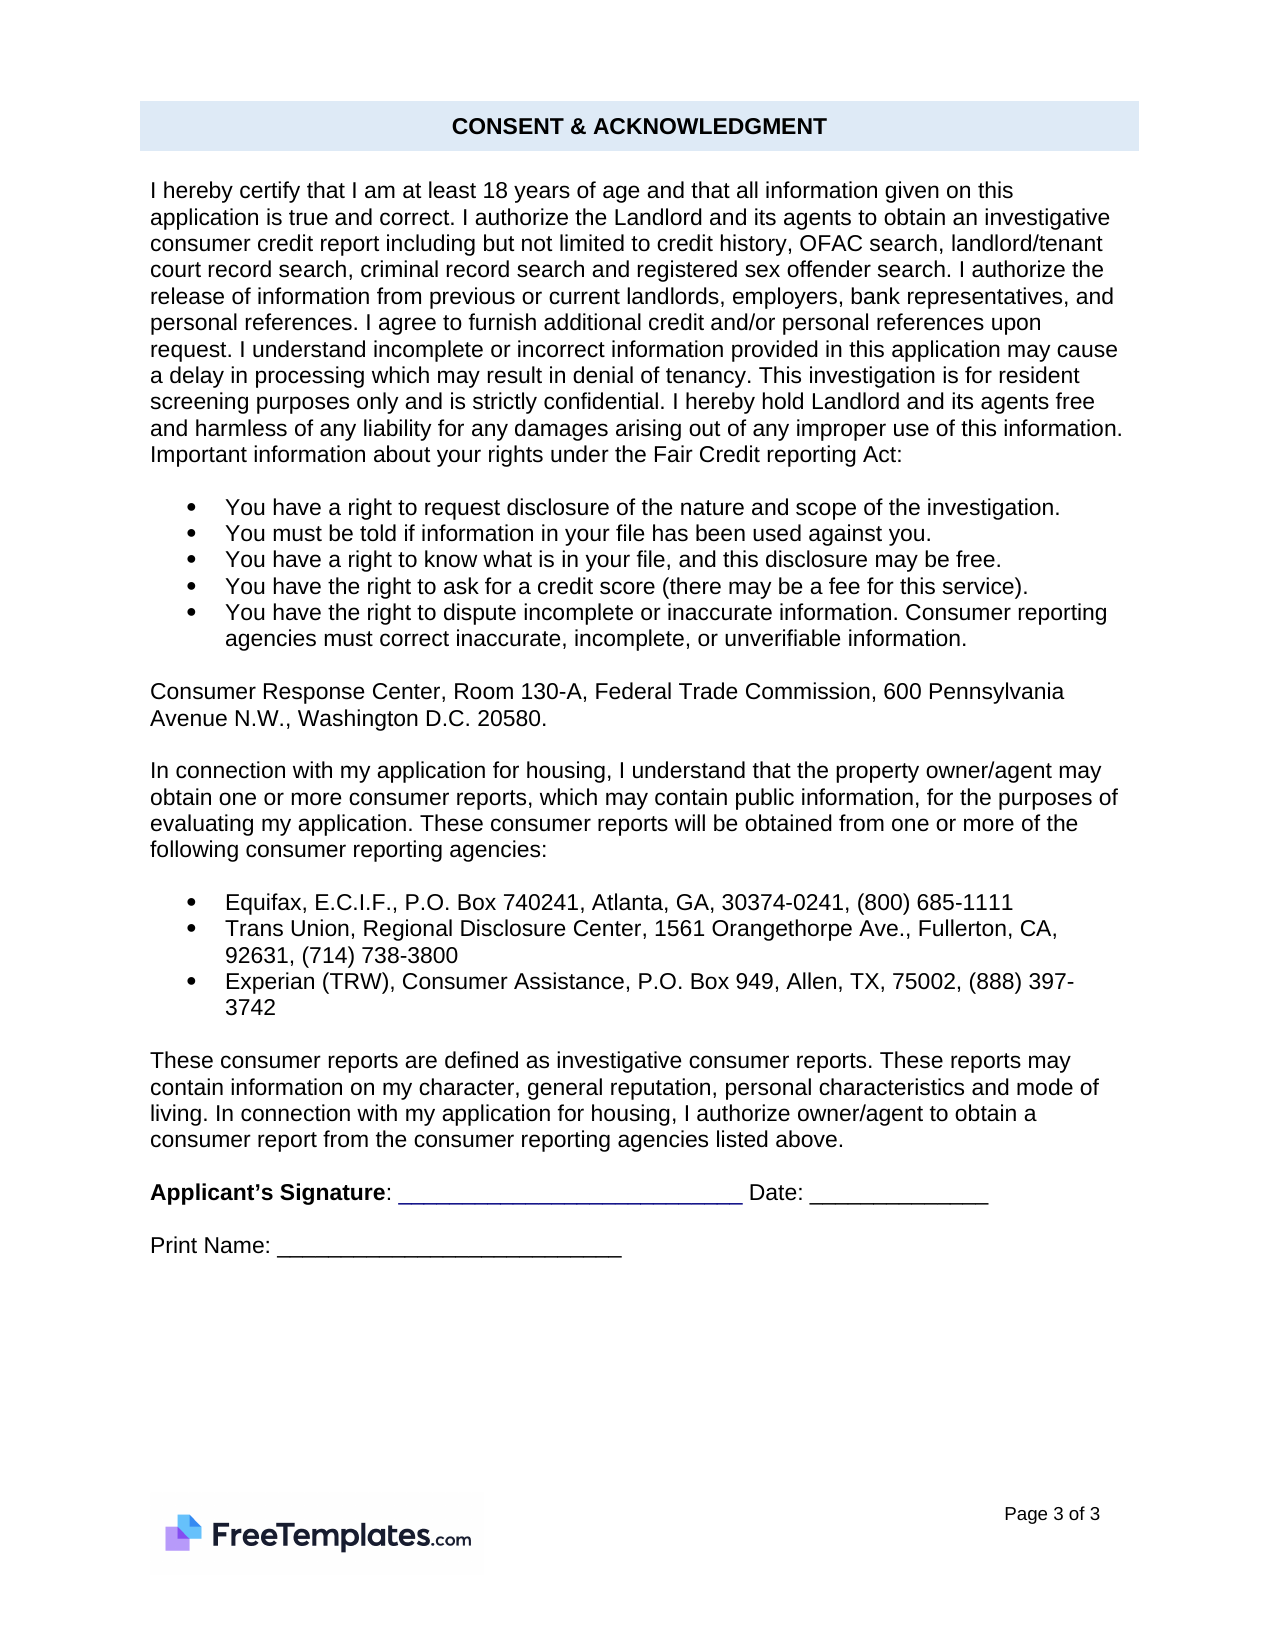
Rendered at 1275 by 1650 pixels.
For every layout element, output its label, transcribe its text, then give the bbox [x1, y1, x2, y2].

list You must be told if information in your file has been used against you. [187, 520, 1125, 546]
table_header CONSENT & ACKNOWLEDGMENT [140, 101, 1139, 151]
list You have a right to request disclosure of the nature and scope of the investigation. [187, 494, 1125, 520]
list Experian (TRW), Consumer Assistance, P.O. Box 949, Allen, TX, 75002, (888) 397-3742 [187, 968, 1125, 1021]
list You have a right to know what is in your file, and this disclosure may be free. [187, 546, 1125, 573]
list Trans Union, Regional Disclosure Center, 1561 Orangethorpe Ave., Fullerton, CA, 92631, (714) 738-3800 [187, 915, 1125, 968]
text Print Name: ___________________________ [150, 1232, 1125, 1258]
list You have the right to ask for a credit score (there may be a fee for this service). [187, 573, 1125, 599]
text In connection with my application for housing, I understand that the property owner/agent may obtain one or more consumer reports, which may contain public information, for the purposes of evaluating my application. These consumer reports will be obtained from one or more of the following consumer reporting agencies: [150, 757, 1125, 863]
text Applicant’s Signature: ___________________________ Date: ______________ [150, 1179, 1125, 1205]
text I hereby certify that I am at least 18 years of age and that all information given on this application is true and correct. I authorize the Landlord and its agents to obtain an investigative consumer credit report including but not limited to credit history, OFAC search, landlord/tenant court record search, criminal record search and registered sex offender search. I authorize the release of information from previous or current landlords, employers, bank representatives, and personal references. I agree to furnish additional credit and/or personal references upon request. I understand incomplete or incorrect information provided in this application may cause a delay in processing which may result in denial of tenancy. This investigation is for resident screening purposes only and is strictly confidential. I hereby hold Landlord and its agents free and harmless of any liability for any damages arising out of any improper use of this information. Important information about your rights under the Fair Credit reporting Act: [150, 177, 1125, 467]
list You have the right to dispute incomplete or inaccurate information. Consumer reporting agencies must correct inaccurate, incomplete, or unverifiable information. [187, 599, 1125, 652]
text These consumer reports are defined as investigative consumer reports. These reports may contain information on my character, general reputation, personal characteristics and mode of living. In connection with my application for housing, I authorize owner/agent to obtain a consumer report from the consumer reporting agencies listed above. [150, 1047, 1125, 1152]
text Consumer Response Center, Room 130-A, Federal Trade Commission, 600 Pennsylvania Avenue N.W., Washington D.C. 20580. [150, 678, 1125, 731]
list Equifax, E.C.I.F., P.O. Box 740241, Atlanta, GA, 30374-0241, (800) 685-1111 [187, 889, 1125, 915]
